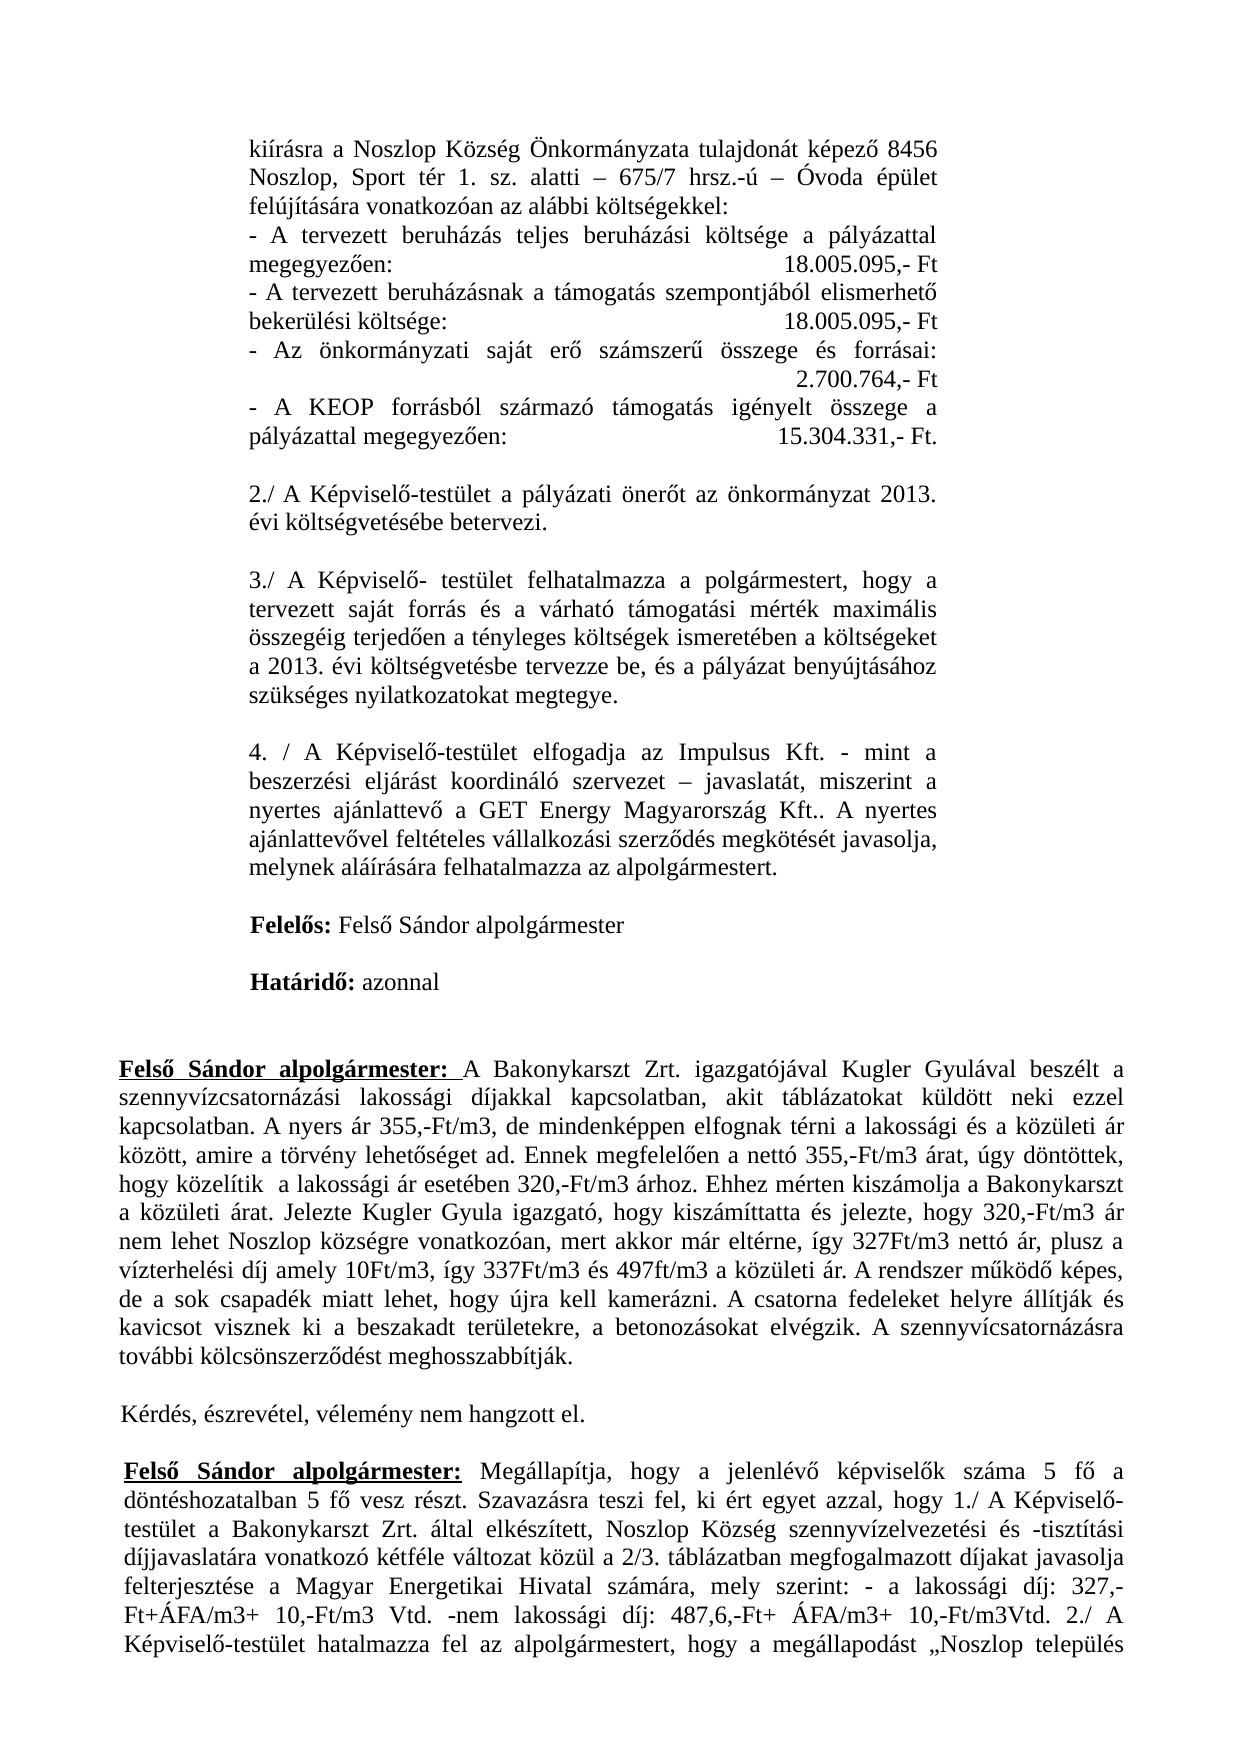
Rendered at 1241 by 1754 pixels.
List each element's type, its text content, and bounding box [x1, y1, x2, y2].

text - Az önkormányzati saját erő számszerű összege és forrásai: 2.700.764,- Ft [248, 335, 937, 392]
text Felső Sándor alpolgármester: Megállapítja, hogy a jelenlévő képviselők száma 5 fő a döntéshozatalban 5 fő vesz részt. Szavazásra teszi fel, ki ért egyet azzal, hogy 1./ A Képviselő-testület a Bakonykarszt Zrt. által elkészített, Noszlop Község szennyvízelvezetési és -tisztítási díjjavaslatára vonatkozó kétféle változat közül a 2/3. táblázatban megfogalmazott díjakat javasolja felterjesztése a Magyar Energetikai Hivatal számára, mely szerint: - a lakossági díj: 327,-Ft+ÁFA/m3+ 10,-Ft/m3 Vtd. -nem lakossági díj: 487,6,-Ft+ ÁFA/m3+ 10,-Ft/m3Vtd. 2./ A Képviselő-testület hatalmazza fel az alpolgármestert, hogy a megállapodást „Noszlop település [123, 1456, 1125, 1657]
text 2./ A Képviselő-testület a pályázati önerőt az önkormányzat 2013. évi költségvetésébe betervezi. [248, 479, 937, 536]
text Felső Sándor alpolgármester: A Bakonykarszt Zrt. igazgatójával Kugler Gyulával beszélt a szennyvízcsatornázási lakossági díjakkal kapcsolatban, akit táblázatokat küldött neki ezzel kapcsolatban. A nyers ár 355,-Ft/m3, de mindenképpen elfognak térni a lakossági és a közületi ár között, amire a törvény lehetőséget ad. Ennek megfelelően a nettó 355,-Ft/m3 árat, úgy döntöttek, hogy közelítik a lakossági ár esetében 320,-Ft/m3 árhoz. Ehhez mérten kiszámolja a Bakonykarszt a közületi árat. Jelezte Kugler Gyula igazgató, hogy kiszámíttatta és jelezte, hogy 320,-Ft/m3 ár nem lehet Noszlop községre vonatkozóan, mert akkor már eltérne, így 327Ft/m3 nettó ár, plusz a vízterhelési díj amely 10Ft/m3, így 337Ft/m3 és 497ft/m3 a közületi ár. A rendszer működő képes, de a sok csapadék miatt lehet, hogy újra kell kamerázni. A csatorna fedeleket helyre állítják és kavicsot visznek ki a beszakadt területekre, a betonozásokat elvégzik. A szennyvícsatornázásra további kölcsönszerződést meghosszabbítják. [119, 1054, 1125, 1370]
text kiírásra a Noszlop Község Önkormányzata tulajdonát képező 8456 Noszlop, Sport tér 1. sz. alatti – 675/7 hrsz.-ú – Óvoda épület felújítására vonatkozóan az alábbi költségekkel: [248, 134, 937, 220]
text - A tervezett beruházásnak a támogatás szempontjából elismerhető bekerülési költsége: 18.005.095,- Ft [248, 277, 937, 335]
text - A tervezett beruházás teljes beruházási költsége a pályázattal megegyezően: 18.005.095,- Ft [248, 220, 937, 277]
text Felelős: Felső Sándor alpolgármester [250, 910, 1123, 939]
list - A KEOP forrásból származó támogatás igényelt összege a pályázattal megegyezően: 15.304.331,- Ft. [248, 392, 937, 450]
text 4. / A Képviselő-testület elfogadja az Impulsus Kft. - mint a beszerzési eljárást koordináló szervezet – javaslatát, miszerint a nyertes ajánlattevő a GET Energy Magyarország Kft.. A nyertes ajánlattevővel feltételes vállalkozási szerződés megkötését javasolja, melynek aláírására felhatalmazza az alpolgármestert. [248, 737, 937, 881]
text 3./ A Képviselő- testület felhatalmazza a polgármestert, hogy a tervezett saját forrás és a várható támogatási mérték maximális összegéig terjedően a tényleges költségek ismeretében a költségeket a 2013. évi költségvetésbe tervezze be, és a pályázat benyújtásához szükséges nyilatkozatokat megtegye. [248, 565, 937, 709]
text Kérdés, észrevétel, vélemény nem hangzott el. [120, 1399, 1125, 1427]
text Határidő: azonnal [250, 967, 1123, 996]
